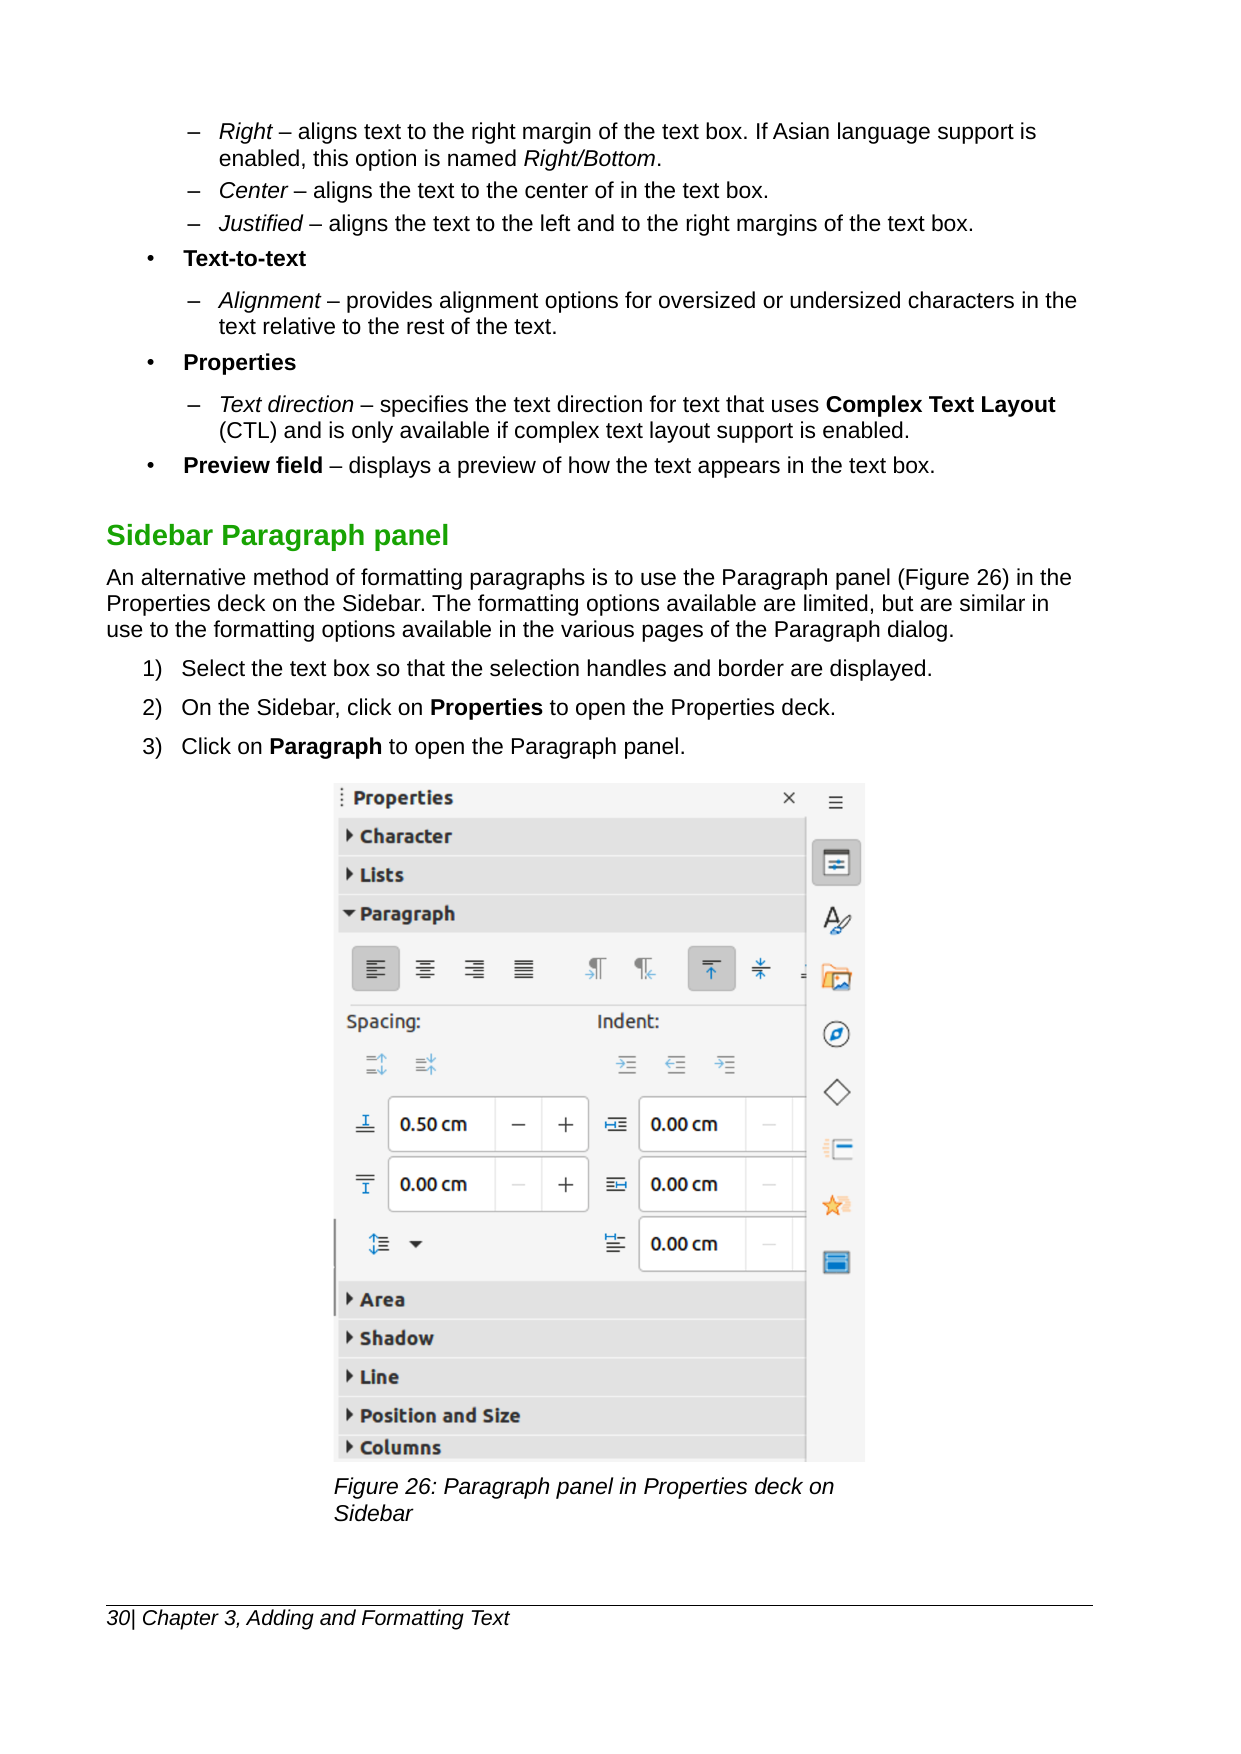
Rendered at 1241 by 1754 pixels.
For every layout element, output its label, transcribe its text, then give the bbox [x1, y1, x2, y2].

list Alignment – provides alignment options for oversized or undersized characters in the text relative to the rest of the text. [187, 287, 1093, 340]
list Properties [144, 346, 1093, 378]
list Right – aligns text to the right margin of the text box. If Asian language support is enabled, this option is named Right/Bottom. [187, 118, 1093, 171]
text An alternative method of formatting paragraphs is to use the Paragraph panel (Figure 26) in the Properties deck on the Sidebar. The formatting options available are limited, but are similar in use to the formatting options available in the various pages of the Paragraph dialog. [106, 564, 1093, 643]
text Figure 26: Paragraph panel in Properties deck on Sidebar [334, 1473, 865, 1526]
subtitle Sidebar Paragraph panel [106, 518, 1093, 552]
list On the Sidebar, click on Properties to open the Properties deck. [162, 694, 1093, 721]
list Select the text box so that the selection handles and border are displayed. [162, 655, 1093, 682]
list Click on Paragraph to open the Paragraph panel. [162, 733, 1093, 759]
list Text direction – specifies the text direction for text that uses Complex Text Layout (CTL) and is only available if complex text layout support is enabled. [187, 391, 1093, 443]
list Preview field – displays a preview of how the text appears in the text box. [144, 449, 1093, 482]
picture [333, 783, 866, 1462]
list Justified – aligns the text to the left and to the right margins of the text box. [187, 210, 1093, 236]
list Center – aligns the text to the center of in the text box. [187, 177, 1093, 203]
list Text-to-text [144, 242, 1093, 274]
